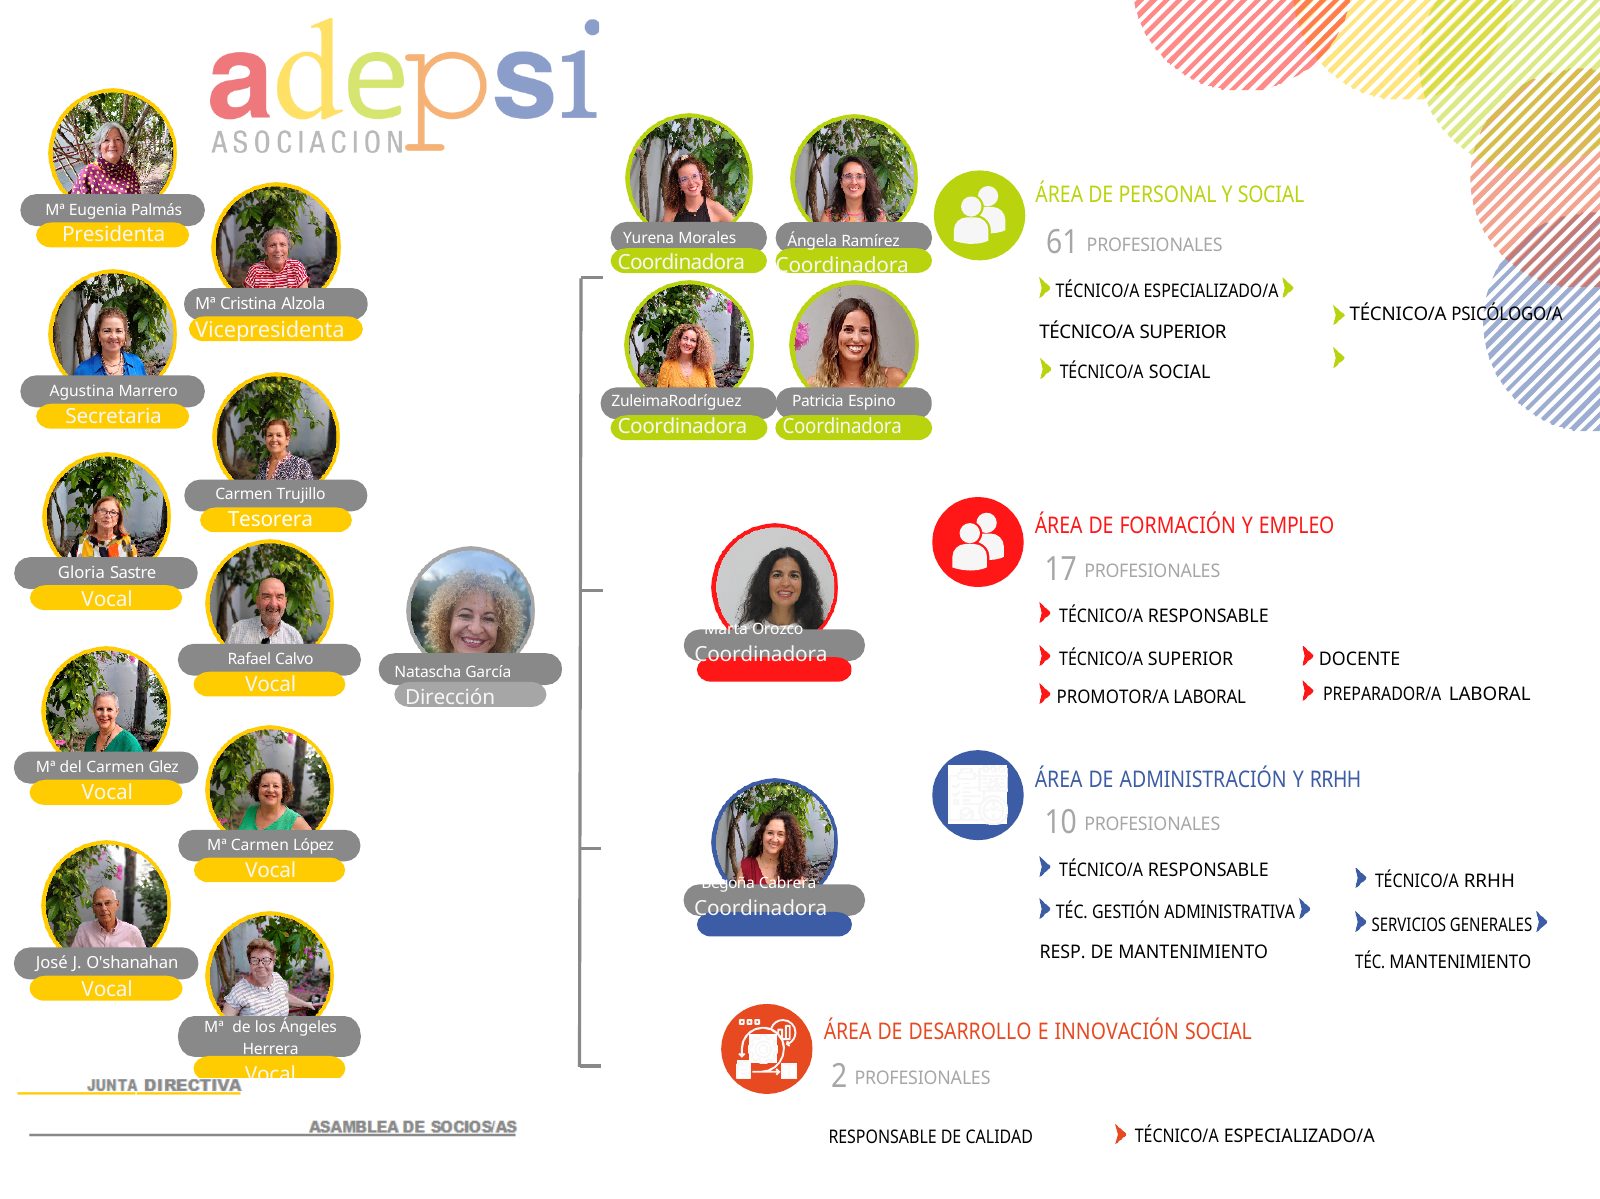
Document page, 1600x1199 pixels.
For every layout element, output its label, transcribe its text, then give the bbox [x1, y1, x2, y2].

text SERVICIOS GENERALES TÉC. MANTENIMIENTO [1355, 911, 1579, 974]
subtitle ÁREA DE PERSONAL Y SOCIAL [1035, 178, 1592, 209]
subtitle ÁREA DE DESARROLLO E INNOVACIÓN SOCIAL [823, 1015, 1347, 1046]
picture [41, 646, 171, 751]
picture [205, 725, 334, 829]
text RESPONSABLE DE CALIDAD TÉCNICO/A ESPECIALIZADO/A [828, 1122, 1592, 1149]
subtitle Coordinadora [782, 410, 925, 439]
picture [211, 182, 341, 288]
subtitle ÁREA DE ADMINISTRACIÓN Y RRHH [1034, 763, 1592, 794]
picture [711, 523, 838, 629]
picture [48, 269, 177, 375]
picture [212, 372, 340, 479]
picture [1040, 358, 1052, 379]
picture [624, 280, 754, 387]
text 2 PROFESIONALES [831, 1049, 1347, 1097]
picture [1039, 683, 1051, 704]
picture [1355, 868, 1367, 888]
picture [15, 1078, 531, 1147]
text ZuleimaRodríguez [611, 389, 767, 410]
text TÉCNICO/A SOCIAL [1040, 359, 1327, 383]
picture [790, 114, 918, 222]
picture [1355, 911, 1367, 932]
text PREPARADOR/A LABORAL [1302, 681, 1592, 706]
text TÉCNICO/A ESPECIALIZADO/A TÉCNICO/A SUPERIOR [1039, 277, 1327, 344]
picture [210, 18, 600, 153]
picture [754, 624, 762, 629]
picture [1039, 602, 1051, 623]
picture [406, 546, 535, 653]
picture [789, 280, 919, 387]
picture [41, 840, 171, 947]
text PROMOTOR/A LABORAL [1039, 683, 1278, 709]
picture [1115, 1124, 1127, 1144]
picture [1333, 305, 1345, 325]
picture [1302, 646, 1314, 666]
picture [736, 1034, 778, 1079]
picture [48, 88, 177, 194]
picture [205, 911, 334, 1016]
text Coordinadora [617, 248, 764, 275]
text TÉCNICO/A RESPONSABLE [1039, 604, 1592, 627]
picture [711, 778, 838, 884]
text 10 PROFESIONALES [1044, 795, 1592, 843]
text 61 PROFESIONALES [1046, 216, 1592, 264]
picture [1039, 898, 1051, 919]
text TÉCNICO/A PSICÓLOGO/A [1349, 301, 1587, 326]
picture [1282, 277, 1294, 298]
picture [42, 452, 171, 557]
picture [1302, 680, 1314, 701]
picture [1039, 277, 1050, 298]
picture [948, 765, 1008, 825]
picture [1333, 347, 1345, 368]
picture [1299, 898, 1311, 919]
text TÉCNICO/A RESPONSABLE [1039, 856, 1347, 882]
subtitle Coordinadora [617, 410, 767, 439]
text Yurena Morales [623, 227, 764, 248]
text DOCENTE [1302, 645, 1592, 671]
picture [625, 113, 753, 222]
text TÉCNICO/A RRHH [1355, 868, 1592, 893]
text TÉC. GESTIÓN ADMINISTRATIVA RESP. DE MANTENIMIENTO [1039, 898, 1347, 963]
picture [781, 1063, 797, 1079]
text Patricia Espino [792, 389, 925, 410]
picture [1039, 645, 1051, 666]
subtitle ÁREA DE FORMACIÓN Y EMPLEO [1034, 509, 1592, 540]
picture [1039, 856, 1051, 877]
text 17 PROFESIONALES [1044, 542, 1592, 590]
picture [205, 539, 334, 643]
picture [1536, 911, 1548, 932]
text TÉCNICO/A SUPERIOR [1039, 645, 1278, 671]
